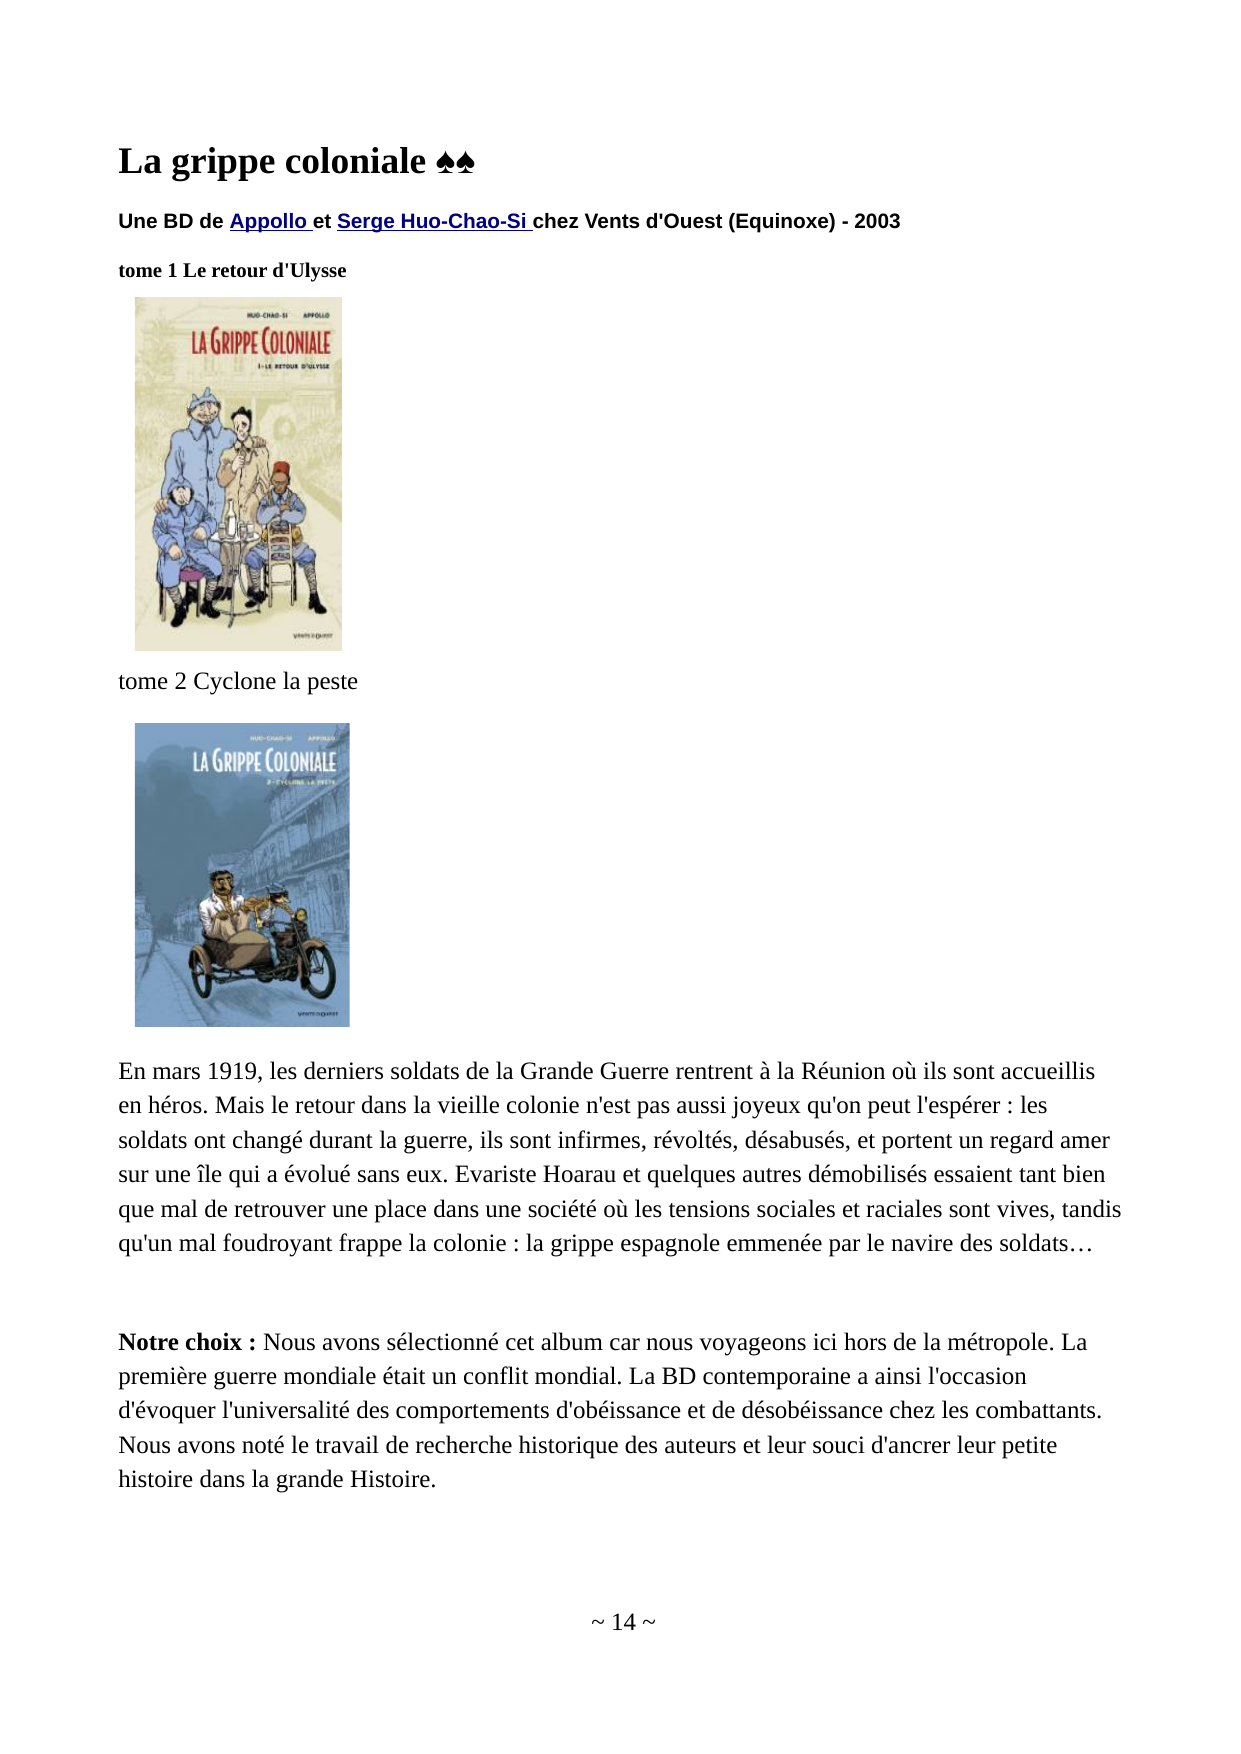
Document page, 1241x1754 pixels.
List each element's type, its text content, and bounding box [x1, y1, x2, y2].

picture [134, 723, 350, 1027]
subtitle Une BD de Appollo et Serge Huo-Chao-Si chez Vents d'Ouest (Equinoxe) - 2003 [118, 209, 1122, 233]
picture [134, 297, 342, 651]
subtitle tome 1 Le retour d'Ulysse [118, 258, 1122, 282]
text Notre choix : Nous avons sélectionné cet album car nous voyageons ici hors de la métropole. La première guerre mondiale était un conflit mondial. La BD contemporaine a ainsi l'occasion d'évoquer l'universalité des comportements d'obéissance et de désobéissance chez les combattants. Nous avons noté le travail de recherche historique des auteurs et leur souci d'ancrer leur petite histoire dans la grande Histoire. [118, 1327, 1122, 1493]
text tome 2 Cyclone la peste [118, 288, 1122, 694]
text En mars 1919, les derniers soldats de la Grande Guerre rentrent à la Réunion où ils sont accueillis en héros. Mais le retour dans la vieille colonie n'est pas aussi joyeux qu'on peut l'espérer : les soldats ont changé durant la guerre, ils sont infirmes, révoltés, désabusés, et portent un regard amer sur une île qui a évolué sans eux. Evariste Hoarau et quelques autres démobilisés essaient tant bien que mal de retrouver une place dans une société où les tensions sociales et raciales sont vives, tandis qu'un mal foudroyant frappe la colonie : la grippe espagnole emmenée par le navire des soldats… [118, 1056, 1122, 1257]
subtitle La grippe coloniale ♠♠ [118, 139, 1122, 182]
